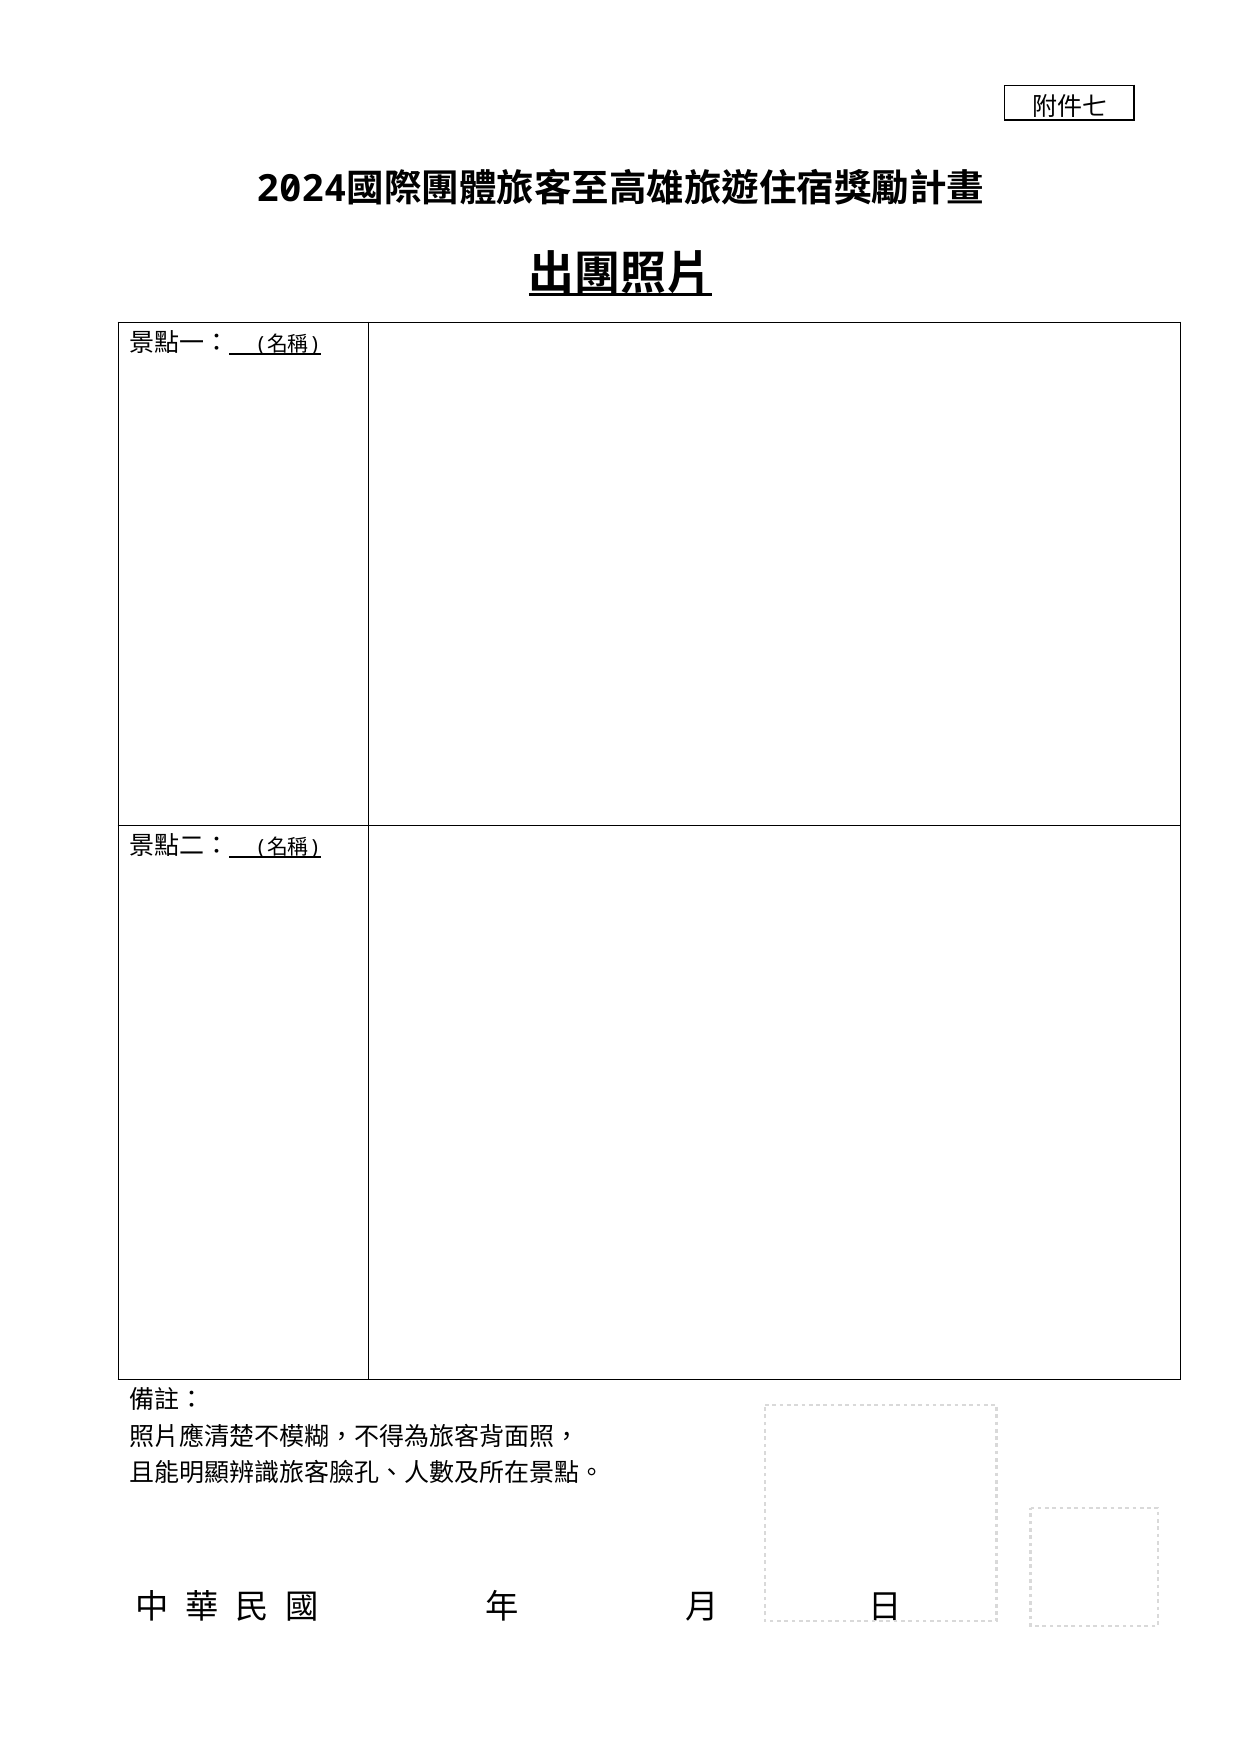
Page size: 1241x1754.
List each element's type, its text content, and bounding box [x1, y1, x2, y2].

table_cell 備註： 照片應清楚不模糊，不得為旅客背面照， 且能明顯辨識旅客臉孔、人數及所在景點。 [118, 1380, 1181, 1489]
text 出團照片 [118, 236, 1122, 303]
text 2024國際團體旅客至高雄旅遊住宿獎勵計畫 [118, 157, 1122, 212]
table_header 景點一： (名稱) [119, 323, 368, 824]
table_header [369, 323, 1180, 824]
text 附件七 [1005, 86, 1133, 119]
table_cell [369, 826, 1180, 1379]
table_cell 景點二： (名稱) [119, 826, 368, 1379]
text 中 華 民 國 年 月 日 [118, 1580, 1122, 1628]
